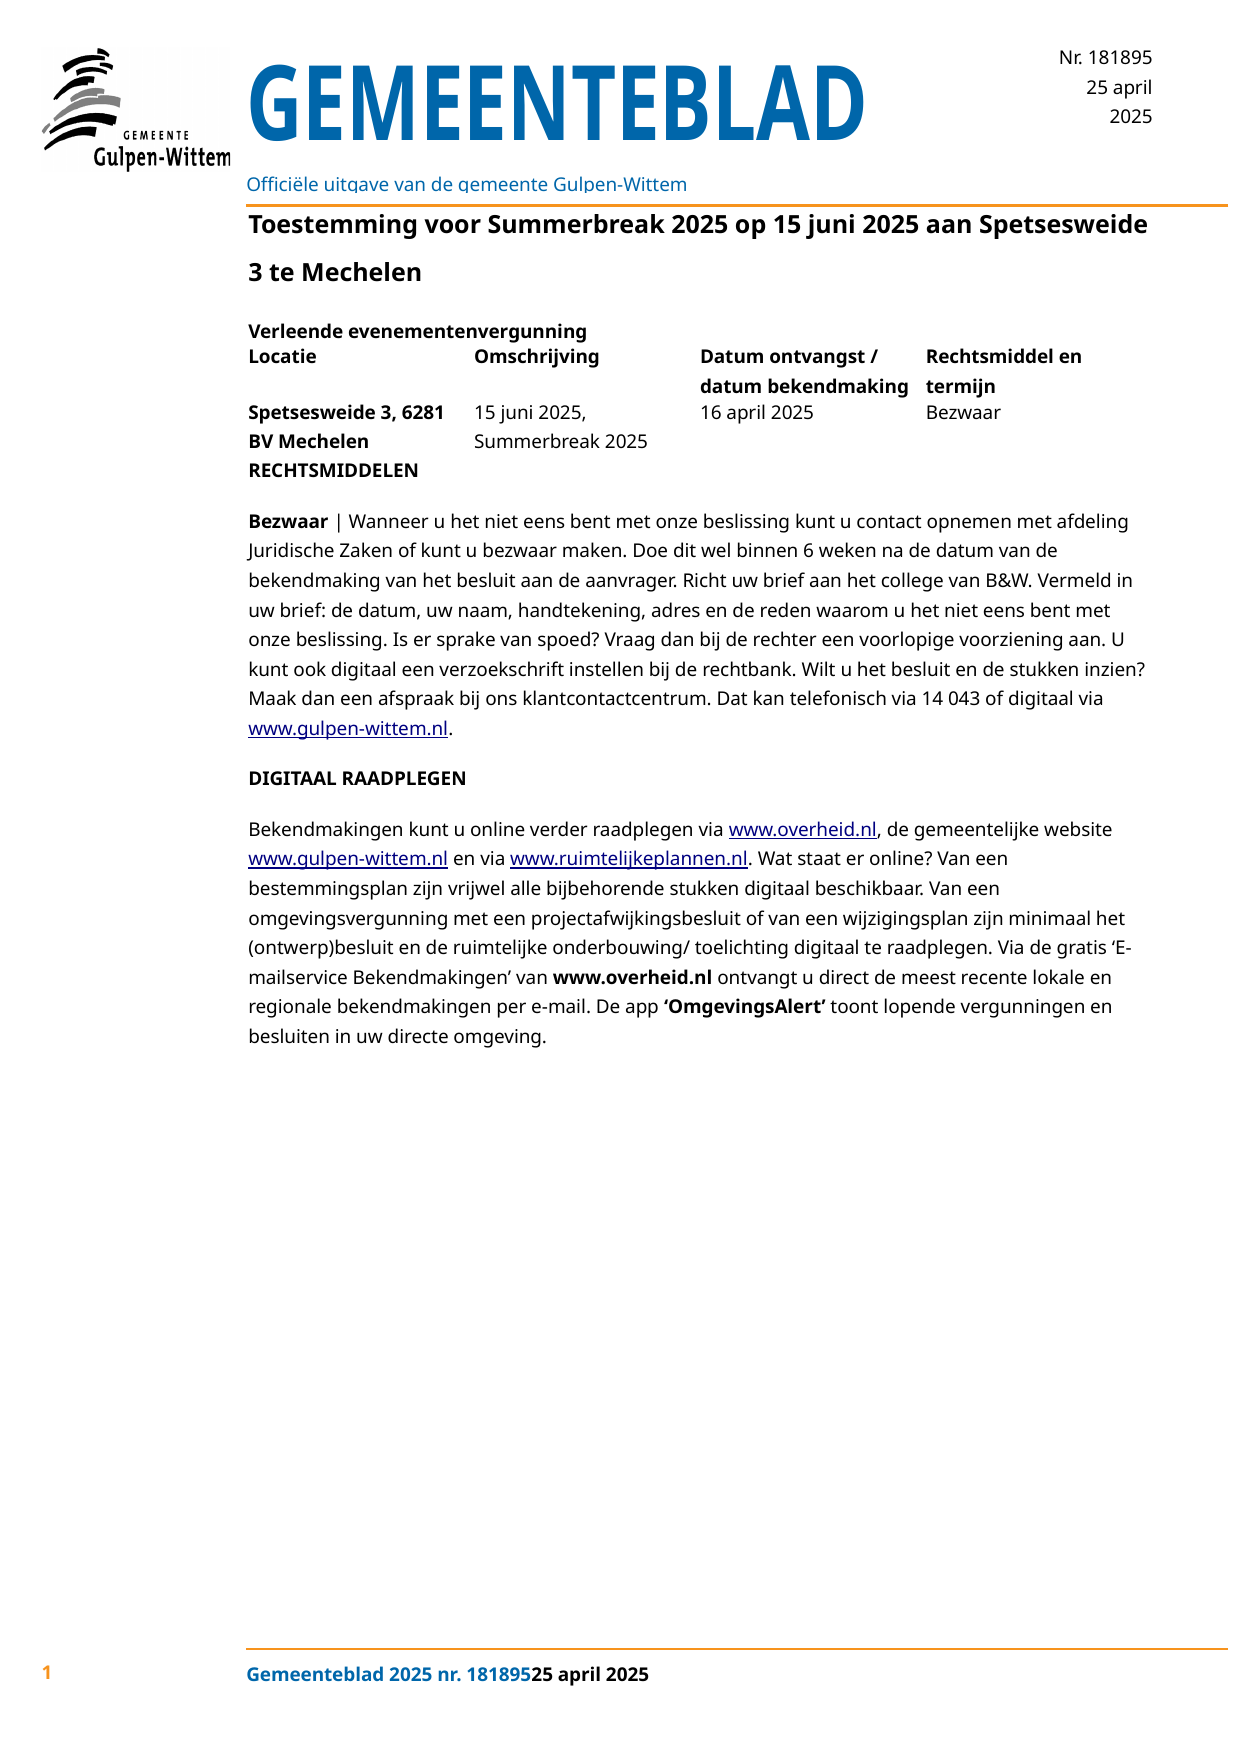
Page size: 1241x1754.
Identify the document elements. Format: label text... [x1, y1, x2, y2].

table_cell Bezwaar [926, 399, 1152, 454]
table_cell Datum ontvangst / datum bekendmaking [700, 344, 926, 399]
table_cell 15 juni 2025, Summerbreak 2025 [474, 399, 700, 454]
text Bekendmakingen kunt u online verder raadplegen via www.overheid.nl, de gemeentelijke website www.gulpen-wittem.nl en via www.ruimtelijkeplannen.nl. Wat staat er online? Van een bestemmingsplan zijn vrijwel alle bijbehorende stukken digitaal beschikbaar. Van een omgevingsvergunning met een projectafwijkingsbesluit of van een wijzigingsplan zijn minimaal het (ontwerp)besluit en de ruimtelijke onderbouwing/ toelichting digitaal te raadplegen. Via de gratis ‘E-mailservice Bekendmakingen’ van www.overheid.nl ontvangt u direct de meest recente lokale en regionale bekendmakingen per e-mail. De app ‘OmgevingsAlert’ toont lopende vergunningen en besluiten in uw directe omgeving. [248, 816, 1152, 1049]
text DIGITAAL RAADPLEGEN [248, 766, 1152, 791]
table_cell 16 april 2025 [700, 399, 926, 454]
text RECHTSMIDDELEN [248, 458, 1152, 483]
table_header Verleende evenementenvergunning [248, 318, 1152, 344]
table_cell Locatie [248, 344, 474, 399]
picture [41, 47, 231, 172]
table_cell Omschrijving [474, 344, 700, 399]
table_cell Rechtsmiddel en termijn [926, 344, 1152, 399]
table_cell Spetsesweide 3, 6281 BV Mechelen [248, 399, 474, 454]
text Bezwaar | Wanneer u het niet eens bent met onze beslissing kunt u contact opnemen met afdeling Juridische Zaken of kunt u bezwaar maken. Doe dit wel binnen 6 weken na de datum van de bekendmaking van het besluit aan de aanvrager. Richt uw brief aan het college van B&W. Vermeld in uw brief: de datum, uw naam, handtekening, adres en de reden waarom u het niet eens bent met onze beslissing. Is er sprake van spoed? Vraag dan bij de rechter een voorlopige voorziening aan. U kunt ook digitaal een verzoekschrift instellen bij de rechtbank. Wilt u het besluit en de stukken inzien? Maak dan een afspraak bij ons klantcontactcentrum. Dat kan telefonisch via 14 043 of digitaal via www.gulpen-wittem.nl. [248, 508, 1152, 741]
text Toestemming voor Summerbreak 2025 op 15 juni 2025 aan Spetsesweide 3 te Mechelen [248, 207, 1152, 288]
